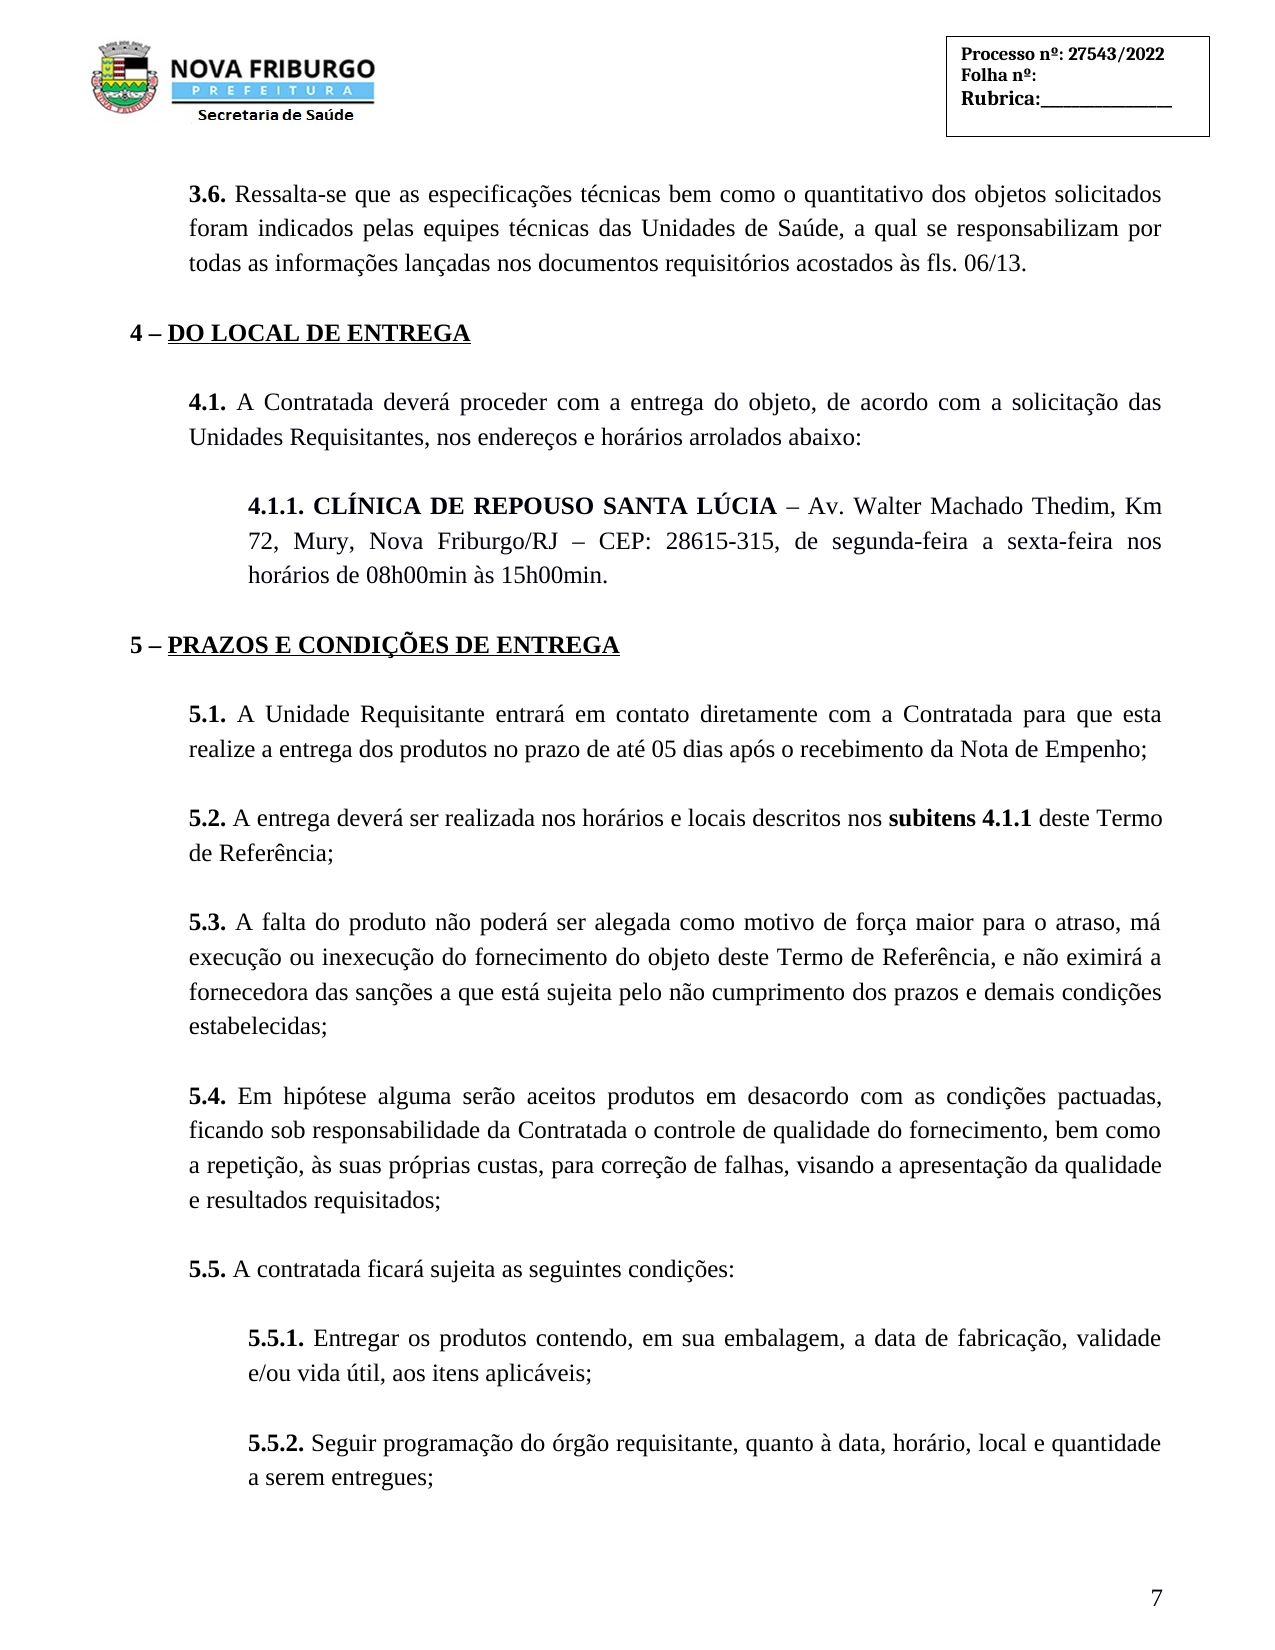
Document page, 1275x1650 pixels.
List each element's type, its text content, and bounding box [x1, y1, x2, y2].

text 5.2. A entrega deverá ser realizada nos horários e locais descritos nos subitens 4.1.1 deste Termo de Referência; [189, 803, 1163, 867]
text 4 – DO LOCAL DE ENTREGA [130, 318, 1163, 346]
text 5.5.2. Seguir programação do órgão requisitante, quanto à data, horário, local e quantidade a serem entregues; [248, 1428, 1163, 1491]
text 4.1.1. CLÍNICA DE REPOUSO SANTA LÚCIA – Av. Walter Machado Thedim, Km 72, Mury, Nova Friburgo/RJ – CEP: 28615-315, de segunda-feira a sexta-feira nos horários de 08h00min às 15h00min. [248, 491, 1163, 589]
text 5.5. A contratada ficará sujeita as seguintes condições: [189, 1254, 1163, 1283]
picture [88, 37, 376, 129]
text 4.1. A Contratada deverá proceder com a entrega do objeto, de acordo com a solicitação das Unidades Requisitantes, nos endereços e horários arrolados abaixo: [189, 387, 1163, 450]
text 5.4. Em hipótese alguma serão aceitos produtos em desacordo com as condições pactuadas, ficando sob responsabilidade da Contratada o controle de qualidade do fornecimento, bem como a repetição, às suas próprias custas, para correção de falhas, visando a apresentação da qualidade e resultados requisitados; [189, 1081, 1163, 1213]
text 5 – PRAZOS E CONDIÇÕES DE ENTREGA [130, 630, 1163, 658]
text 5.3. A falta do produto não poderá ser alegada como motivo de força maior para o atraso, má execução ou inexecução do fornecimento do objeto deste Termo de Referência, e não eximirá a fornecedora das sanções a que está sujeita pelo não cumprimento dos prazos e demais condições estabelecidas; [189, 907, 1163, 1040]
text 5.5.1. Entregar os produtos contendo, em sua embalagem, a data de fabricação, validade e/ou vida útil, aos itens aplicáveis; [248, 1323, 1163, 1387]
text 5.1. A Unidade Requisitante entrará em contato diretamente com a Contratada para que esta realize a entrega dos produtos no prazo de até 05 dias após o recebimento da Nota de Empenho; [189, 699, 1163, 763]
text 3.6. Ressalta-se que as especificações técnicas bem como o quantitativo dos objetos solicitados foram indicados pelas equipes técnicas das Unidades de Saúde, a qual se responsabilizam por todas as informações lançadas nos documentos requisitórios acostados às fls. 06/13. [189, 179, 1163, 277]
